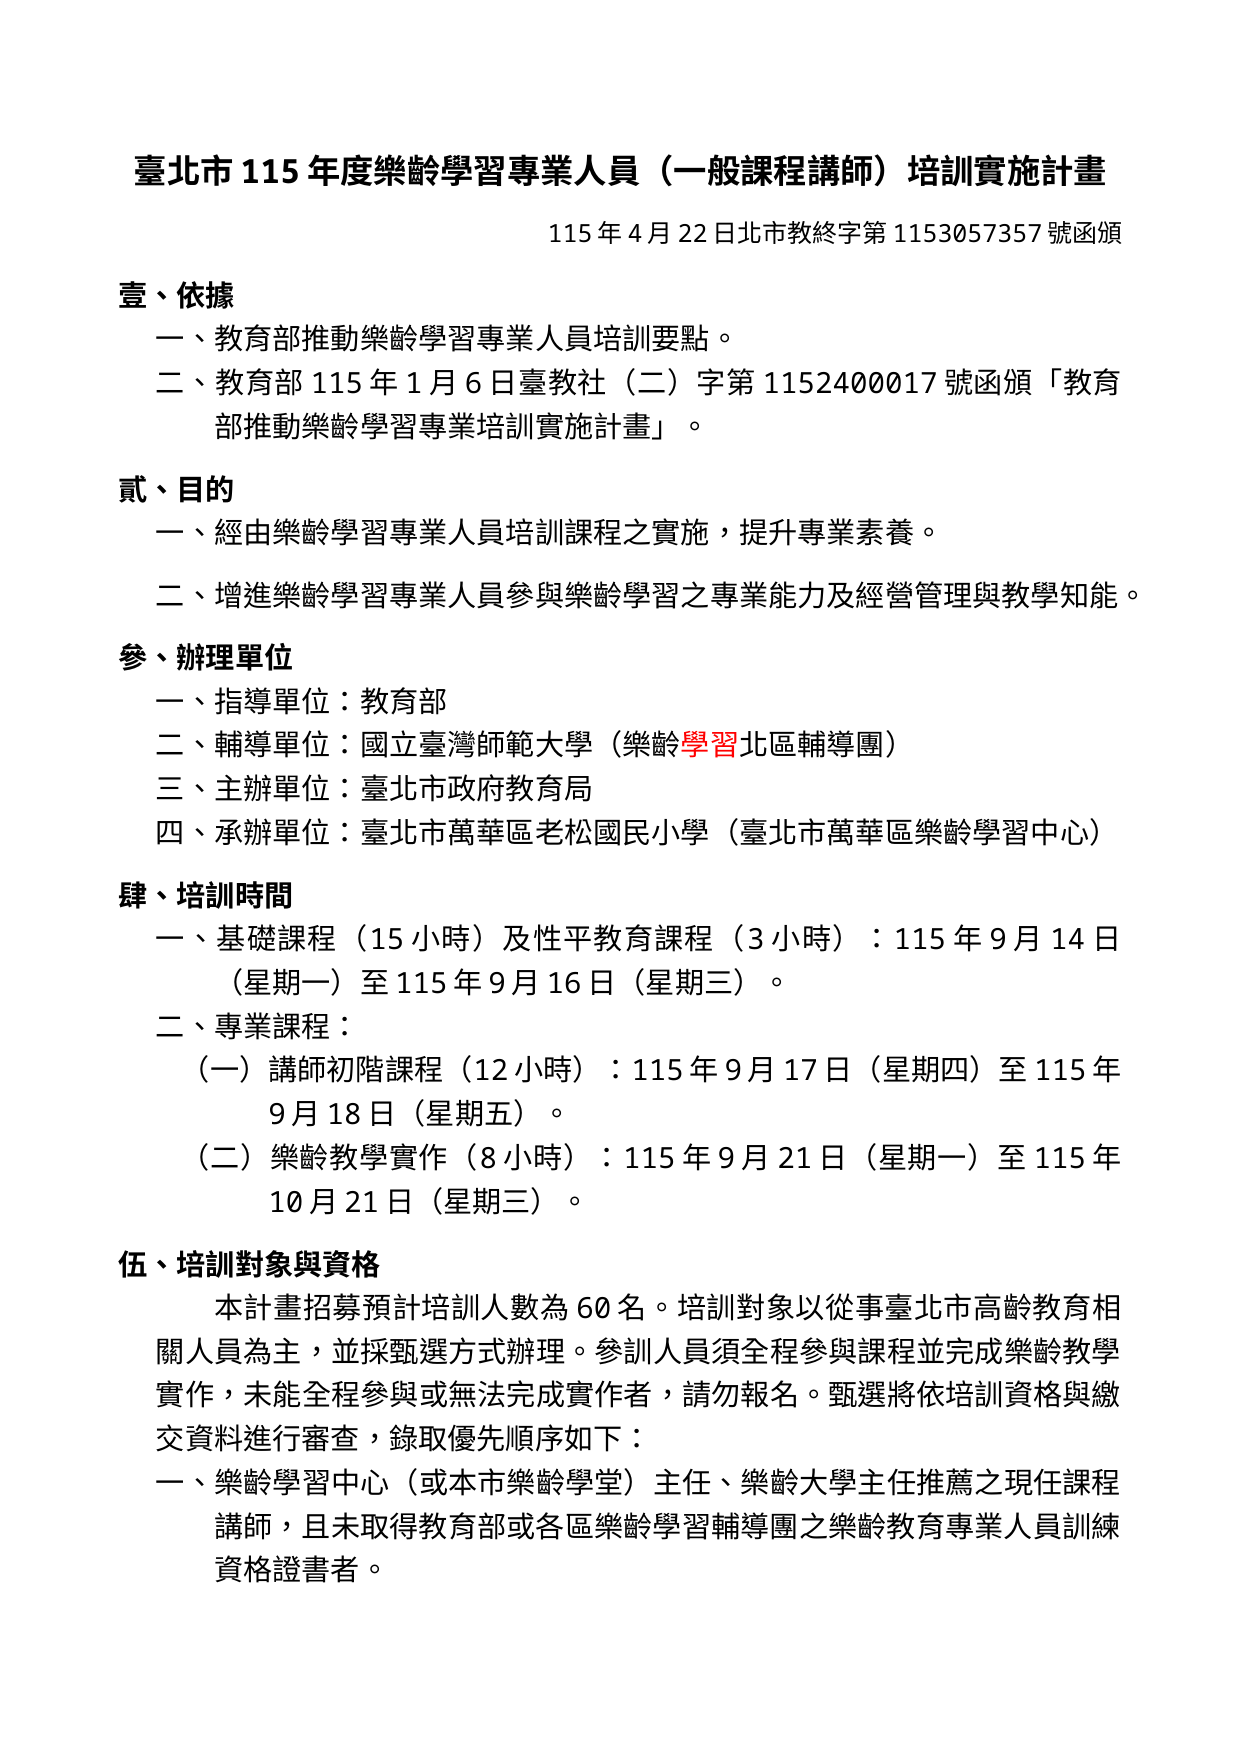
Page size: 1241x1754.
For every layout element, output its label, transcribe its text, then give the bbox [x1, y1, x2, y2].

text （一）講師初階課程（12小時）：115年9月17日（星期四）至115年9月18日（星期五）。 [181, 1046, 1122, 1133]
text 參、辦理單位 [118, 614, 1122, 677]
text 伍、培訓對象與資格 [118, 1221, 1122, 1283]
text 一、教育部推動樂齡學習專業人員培訓要點。 [156, 314, 1122, 358]
text 一、經由樂齡學習專業人員培訓課程之實施，提升專業素養。 [156, 508, 1122, 552]
text 臺北市115年度樂齡學習專業人員（一般課程講師）培訓實施計畫 [118, 127, 1122, 189]
text 二、增進樂齡學習專業人員參與樂齡學習之專業能力及經營管理與教學知能。 [156, 552, 1122, 614]
text 壹、依據 [118, 252, 1122, 314]
text 一、樂齡學習中心（或本市樂齡學堂）主任、樂齡大學主任推薦之現任課程講師，且未取得教育部或各區樂齡學習輔導團之樂齡教育專業人員訓練資格證書者。 [156, 1458, 1122, 1589]
text 貳、目的 [118, 446, 1122, 508]
text 一、指導單位：教育部 [156, 677, 1122, 721]
text 二、輔導單位：國立臺灣師範大學（樂齡學習北區輔導團） [156, 721, 1122, 764]
text 四、承辦單位：臺北市萬華區老松國民小學（臺北市萬華區樂齡學習中心） [156, 808, 1122, 852]
text 二、專業課程： [156, 1002, 1122, 1046]
text 三、主辦單位：臺北市政府教育局 [156, 764, 1122, 808]
text 本計畫招募預計培訓人數為60名。培訓對象以從事臺北市高齡教育相關人員為主，並採甄選方式辦理。參訓人員須全程參與課程並完成樂齡教學實作，未能全程參與或無法完成實作者，請勿報名。甄選將依培訓資格與繳交資料進行審查，錄取優先順序如下： [156, 1283, 1122, 1458]
text 肆、培訓時間 [118, 852, 1122, 914]
text （二）樂齡教學實作（8小時）：115年9月21日（星期一）至115年10月21日（星期三）。 [181, 1133, 1122, 1221]
text 115年4月22日北市教終字第1153057357號函頒 [118, 189, 1122, 252]
text 一、基礎課程（15小時）及性平教育課程（3小時）：115年9月14日（星期一）至115年9月16日（星期三）。 [156, 914, 1122, 1002]
text 二、教育部115年1月6日臺教社（二）字第1152400017號函頒「教育部推動樂齡學習專業培訓實施計畫」。 [156, 358, 1122, 446]
